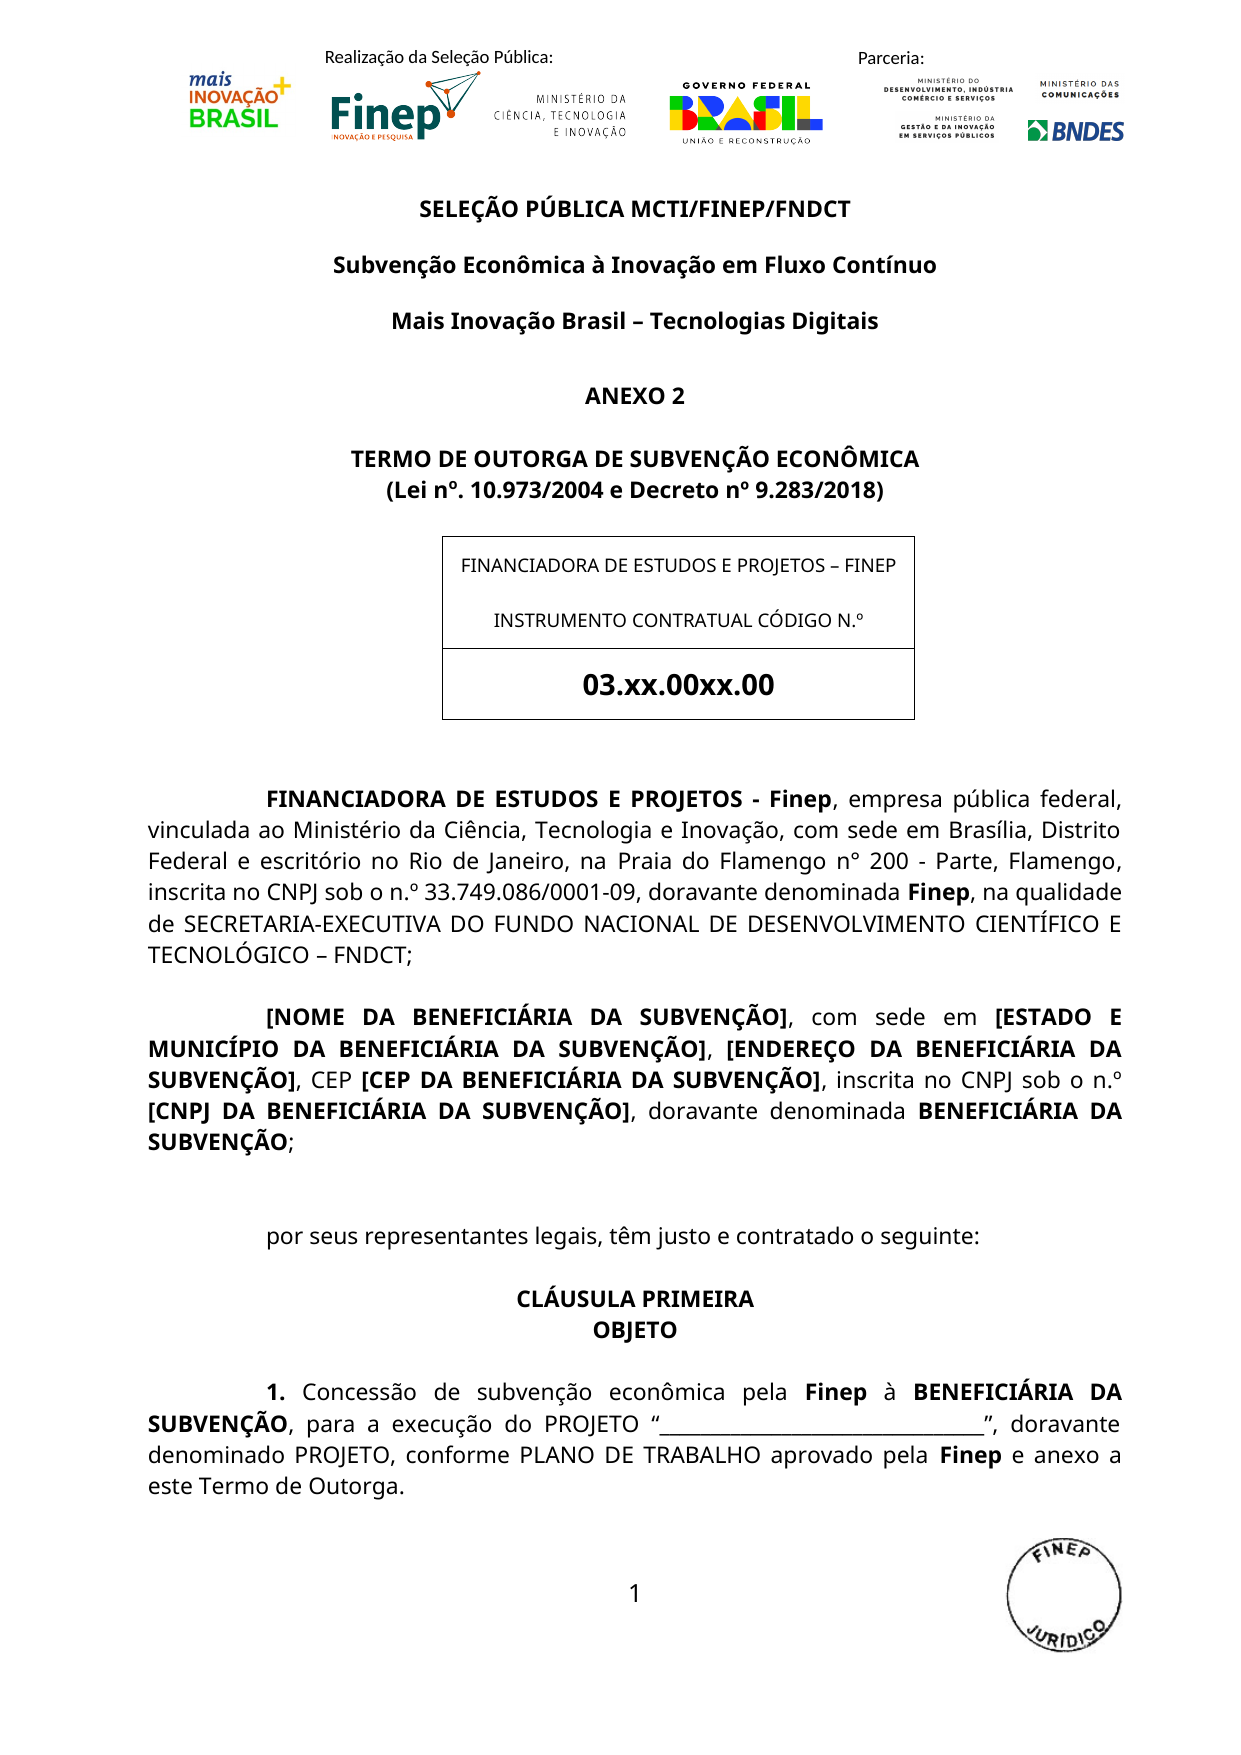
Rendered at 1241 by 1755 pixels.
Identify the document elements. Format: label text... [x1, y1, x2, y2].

subtitle FINANCIADORA DE ESTUDOS E PROJETOS - Finep, empresa pública federal, vinculada ao Ministério da Ciência, Tecnologia e Inovação, com sede em Brasília, Distrito Federal e escritório no Rio de Janeiro, na Praia do Flamengo n° 200 - Parte, Flamengo, inscrita no CNPJ sob o n.º 33.749.086/0001-09, doravante denominada Finep, na qualidade de SECRETARIA-EXECUTIVA DO FUNDO NACIONAL DE DESENVOLVIMENTO CIENTÍFICO E TECNOLÓGICO – FNDCT; [148, 783, 1122, 970]
text SELEÇÃO PÚBLICA MCTI/FINEP/FNDCT [148, 192, 1122, 224]
table_header FINANCIADORA DE ESTUDOS E PROJETOS – FINEP INSTRUMENTO CONTRATUAL CÓDIGO N.º [443, 537, 914, 648]
text por seus representantes legais, têm justo e contratado o seguinte: [148, 1220, 1122, 1251]
text Mais Inovação Brasil – Tecnologias Digitais [148, 305, 1122, 336]
subtitle [NOME DA BENEFICIÁRIA DA SUBVENÇÃO], com sede em [ESTADO E MUNICÍPIO DA BENEFICIÁRIA DA SUBVENÇÃO], [ENDEREÇO DA BENEFICIÁRIA DA SUBVENÇÃO], CEP [CEP DA BENEFICIÁRIA DA SUBVENÇÃO], inscrita no CNPJ sob o n.º [CNPJ DA BENEFICIÁRIA DA SUBVENÇÃO], doravante denominada BENEFICIÁRIA DA SUBVENÇÃO; [148, 1001, 1122, 1158]
subtitle 1. Concessão de subvenção econômica pela Finep à BENEFICIÁRIA DA SUBVENÇÃO, para a execução do PROJETO “________________________________”, doravante denominado PROJETO, conforme PLANO DE TRABALHO aprovado pela Finep e anexo a este Termo de Outorga. [148, 1376, 1122, 1501]
table_cell 03.xx.00xx.00 [443, 649, 914, 719]
subtitle TERMO DE OUTORGA DE SUBVENÇÃO ECONÔMICA [148, 442, 1122, 474]
subtitle CLÁUSULA PRIMEIRA [148, 1283, 1122, 1314]
subtitle ANEXO 2 [148, 380, 1122, 411]
text (Lei no. 10.973/2004 e Decreto nº 9.283/2018) [148, 474, 1122, 505]
subtitle OBJETO [148, 1314, 1122, 1345]
text Subvenção Econômica à Inovação em Fluxo Contínuo [148, 249, 1122, 280]
